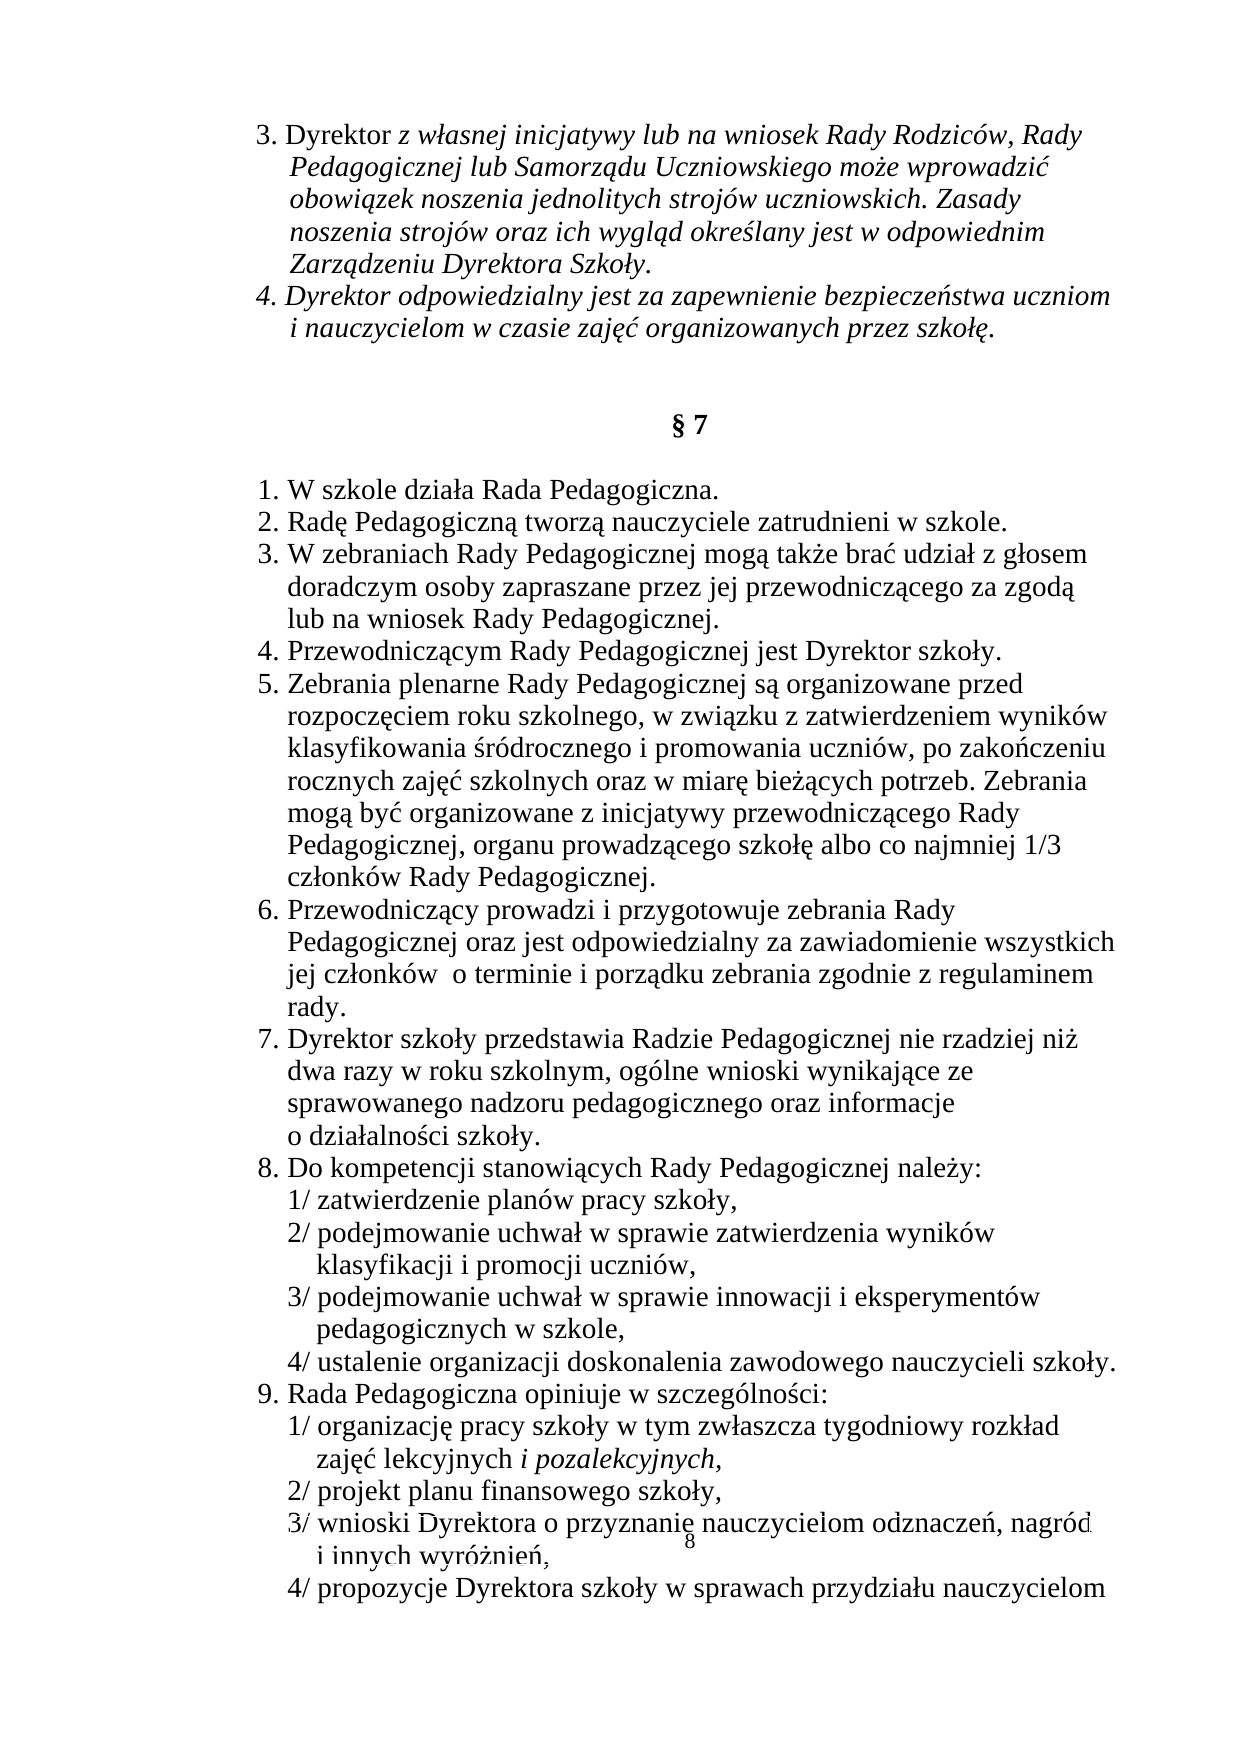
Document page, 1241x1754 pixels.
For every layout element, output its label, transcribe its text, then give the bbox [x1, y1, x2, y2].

list W zebraniach Rady Pedagogicznej mogą także brać udział z głosem doradczym osoby zapraszane przez jej przewodniczącego za zgodą [257, 538, 1122, 602]
list 1/ zatwierdzenie planów pracy szkoły, [257, 1184, 1122, 1216]
list W szkole działa Rada Pedagogiczna. [257, 473, 1122, 506]
list 4/ ustalenie organizacji doskonalenia zawodowego nauczycieli szkoły. [257, 1345, 1122, 1377]
list Przewodniczącym Rady Pedagogicznej jest Dyrektor szkoły. [257, 635, 1122, 667]
list 2/ projekt planu finansowego szkoły, [257, 1474, 1122, 1507]
list o działalności szkoły. [257, 1119, 1122, 1151]
list 1/ organizację pracy szkoły w tym zwłaszcza tygodniowy rozkład [257, 1410, 1122, 1442]
list 3/ wnioski Dyrektora o przyznanie nauczycielom odznaczeń, nagród [257, 1507, 1122, 1539]
list lub na wniosek Rady Pedagogicznej. [257, 602, 1122, 635]
list i innych wyróżnień, [257, 1539, 376, 1571]
list i innych wyróżnień, [291, 1539, 1089, 1564]
list Do kompetencji stanowiących Rady Pedagogicznej należy: [257, 1151, 1122, 1184]
list i innych wyróżnień, [445, 1539, 1122, 1571]
list Dyrektor szkoły przedstawia Radzie Pedagogicznej nie rzadziej niż dwa razy w roku szkolnym, ogólne wnioski wynikające ze sprawowanego nadzoru pedagogicznego oraz informacje [257, 1022, 1122, 1119]
list zajęć lekcyjnych i pozalekcyjnych, [257, 1442, 1122, 1474]
list klasyfikacji i promocji uczniów, [257, 1248, 1122, 1281]
text 3. Dyrektor z własnej inicjatywy lub na wniosek Rady Rodziców, Rady Pedagogicznej lub Samorządu Uczniowskiego może wprowadzić obowiązek noszenia jednolitych strojów uczniowskich. Zasady noszenia strojów oraz ich wygląd określany jest w odpowiednim Zarządzeniu Dyrektora Szkoły. [256, 118, 1122, 279]
list 2/ podejmowanie uchwał w sprawie zatwierdzenia wyników [257, 1216, 1122, 1248]
list 3/ podejmowanie uchwał w sprawie innowacji i eksperymentów [257, 1281, 1122, 1313]
list pedagogicznych w szkole, [257, 1313, 1122, 1345]
list Zebrania plenarne Rady Pedagogicznej są organizowane przed rozpoczęciem roku szkolnego, w związku z zatwierdzeniem wyników klasyfikowania śródrocznego i promowania uczniów, po zakończeniu rocznych zajęć szkolnych oraz w miarę bieżących potrzeb. Zebrania mogą być organizowane z inicjatywy przewodniczącego Rady Pedagogicznej, organu prowadzącego szkołę albo co najmniej 1/3 członków Rady Pedagogicznej. [257, 667, 1122, 893]
list Rada Pedagogiczna opiniuje w szczególności: [257, 1377, 1122, 1410]
text § 7 [257, 409, 1122, 441]
text 4. Dyrektor odpowiedzialny jest za zapewnienie bezpieczeństwa uczniom i nauczycielom w czasie zajęć organizowanych przez szkołę. [256, 279, 1122, 344]
list i innych wyróżnień, [374, 1565, 447, 1571]
list Przewodniczący prowadzi i przygotowuje zebrania Rady Pedagogicznej oraz jest odpowiedzialny za zawiadomienie wszystkich jej członków o terminie i porządku zebrania zgodnie z regulaminem rady. [257, 893, 1122, 1022]
list Radę Pedagogiczną tworzą nauczyciele zatrudnieni w szkole. [257, 506, 1122, 538]
list 4/ propozycje Dyrektora szkoły w sprawach przydziału nauczycielom [257, 1571, 1122, 1603]
